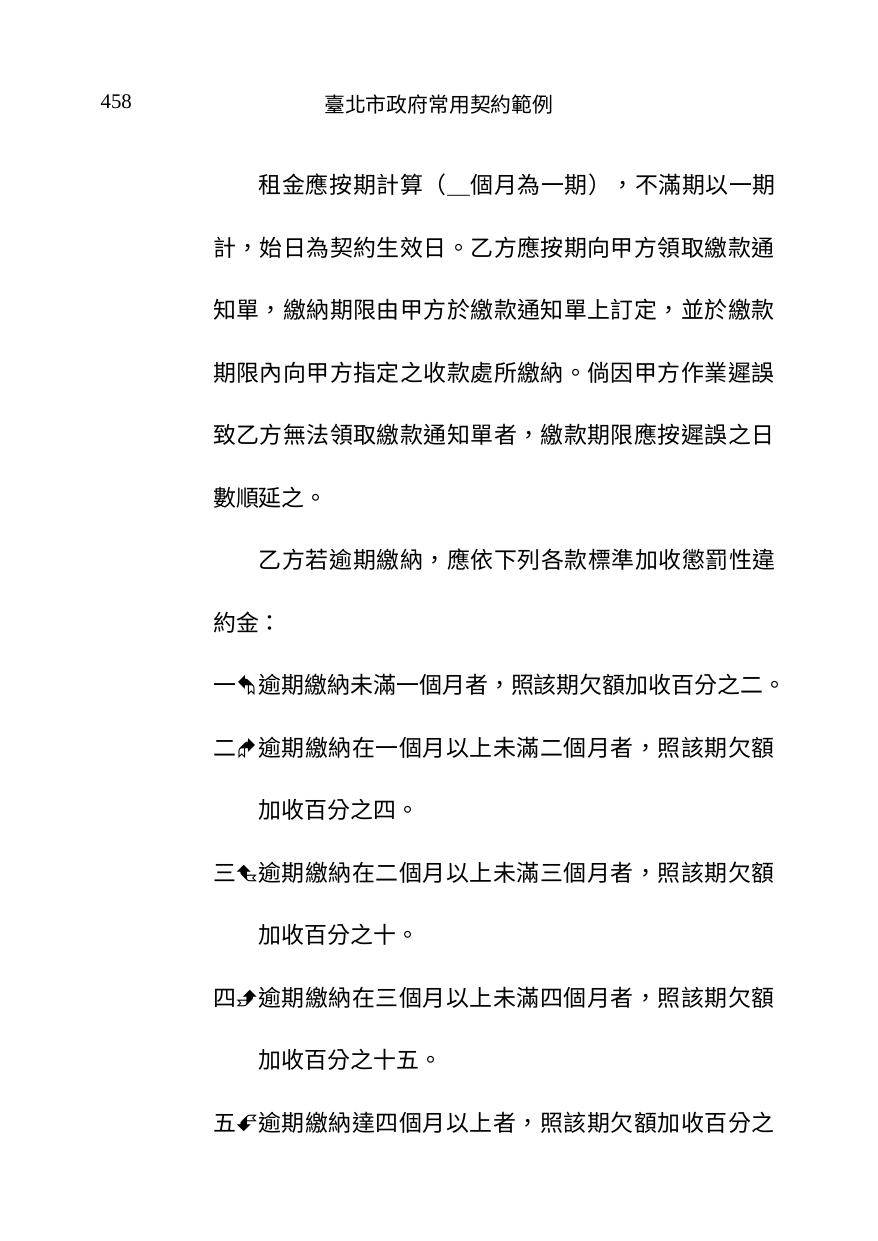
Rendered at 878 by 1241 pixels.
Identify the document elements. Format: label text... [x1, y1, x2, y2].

text 租金應按期計算（＿個月為一期），不滿期以一期計，始日為契約生效日。乙方應按期向甲方領取繳款通知單，繳納期限由甲方於繳款通知單上訂定，並於繳款期限內向甲方指定之收款處所繳納。倘因甲方作業遲誤致乙方無法領取繳款通知單者，繳款期限應按遲誤之日數順延之。 [213, 142, 777, 517]
text 一逾期繳納未滿一個月者，照該期欠額加收百分之二。 [213, 642, 777, 704]
text 乙方若逾期繳納，應依下列各款標準加收懲罰性違約金： [213, 517, 777, 642]
text 三逾期繳納在二個月以上未滿三個月者，照該期欠額加收百分之十。 [213, 829, 777, 954]
text 五逾期繳納達四個月以上者，照該期欠額加收百分之 [213, 1079, 777, 1142]
text 二逾期繳納在一個月以上未滿二個月者，照該期欠額加收百分之四。 [213, 704, 777, 829]
text 四逾期繳納在三個月以上未滿四個月者，照該期欠額加收百分之十五。 [213, 954, 777, 1079]
